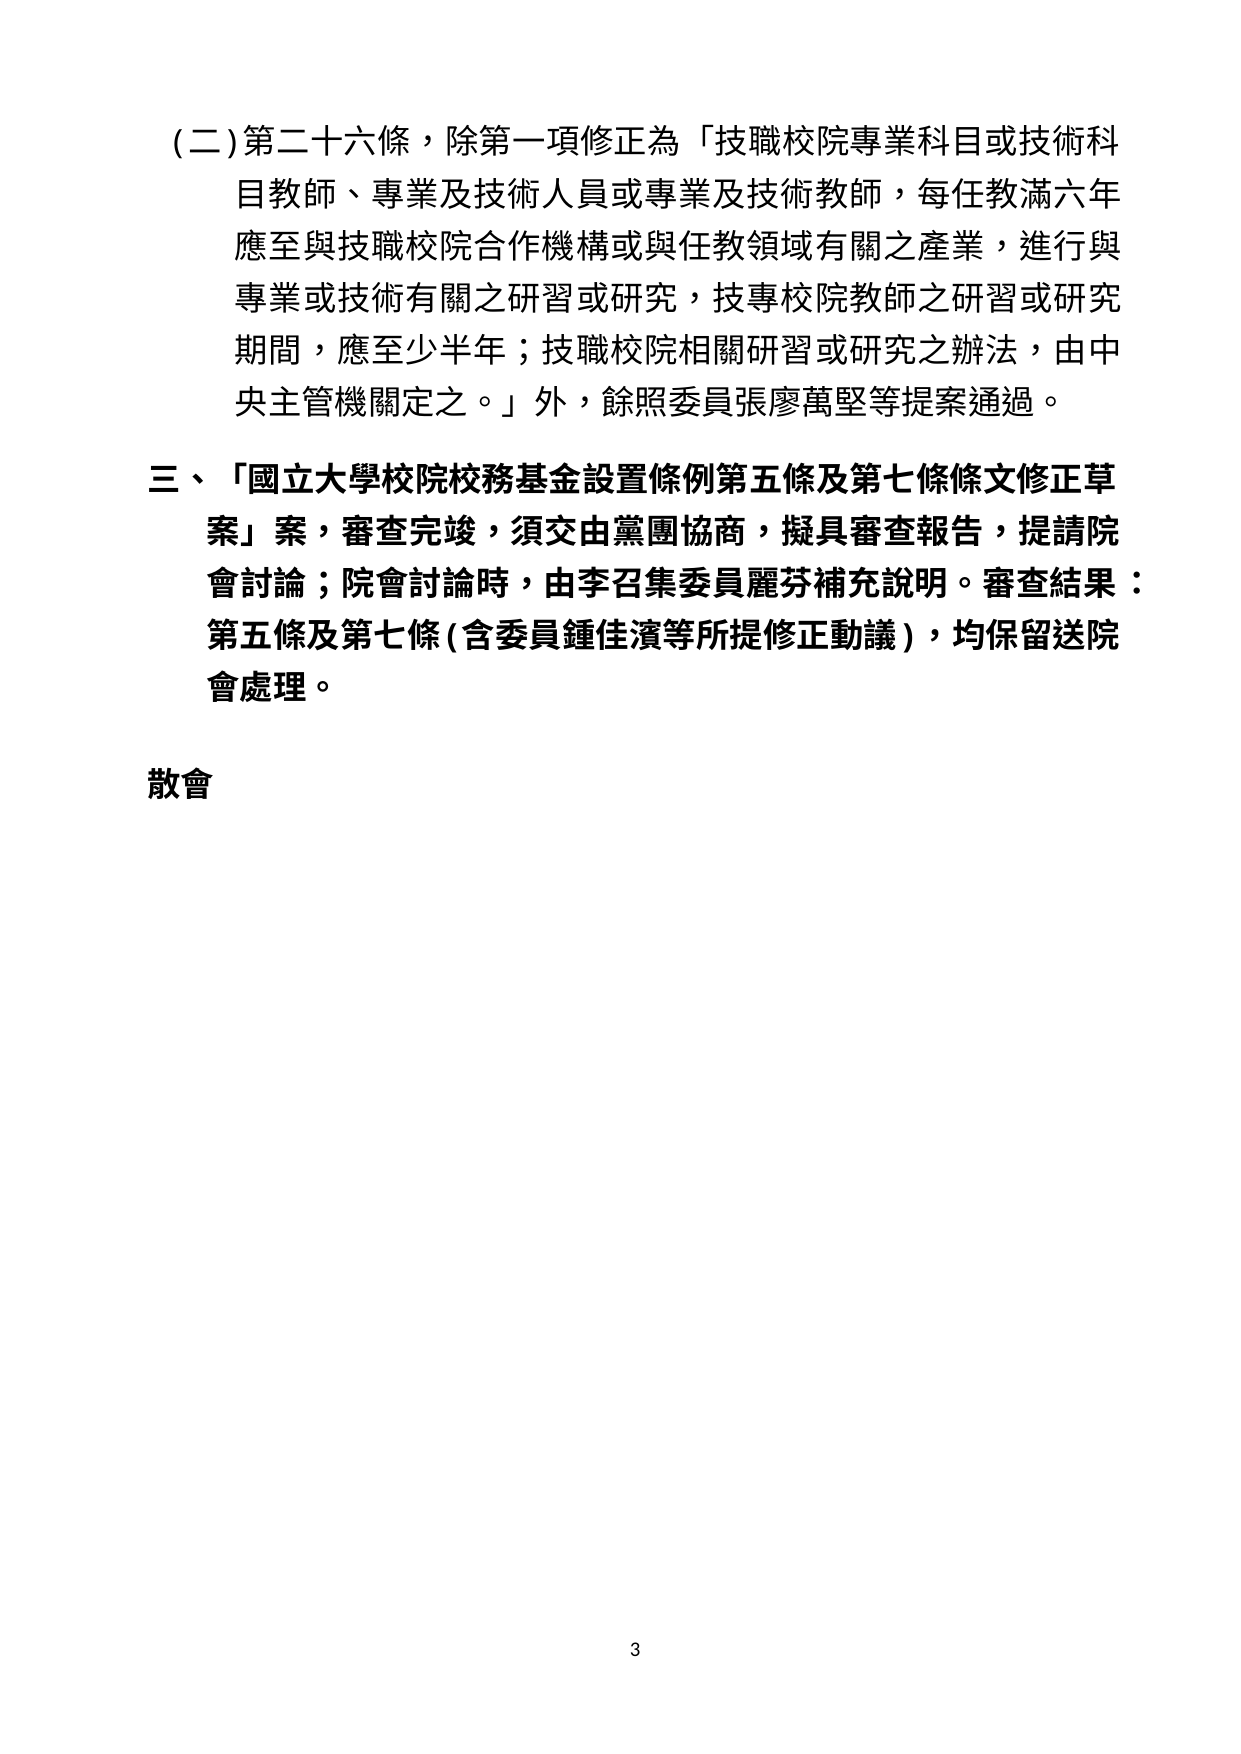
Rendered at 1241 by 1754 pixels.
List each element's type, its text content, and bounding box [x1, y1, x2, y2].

text (二)第二十六條，除第一項修正為「技職校院專業科目或技術科目教師、專業及技術人員或專業及技術教師，每任教滿六年應至與技職校院合作機構或與任教領域有關之產業，進行與專業或技術有關之研習或研究，技專校院教師之研習或研究期間，應至少半年；技職校院相關研習或研究之辦法，由中央主管機關定之。」外，餘照委員張廖萬堅等提案通過。 [147, 112, 1122, 425]
text 散會 [147, 758, 1120, 806]
text 三、「國立大學校院校務基金設置條例第五條及第七條條文修正草案」案，審查完竣，須交由黨團協商，擬具審查報告，提請院會討論；院會討論時，由李召集委員麗芬補充說明。審查結果：第五條及第七條(含委員鍾佳濱等所提修正動議)，均保留送院會處理。 [147, 450, 1120, 710]
